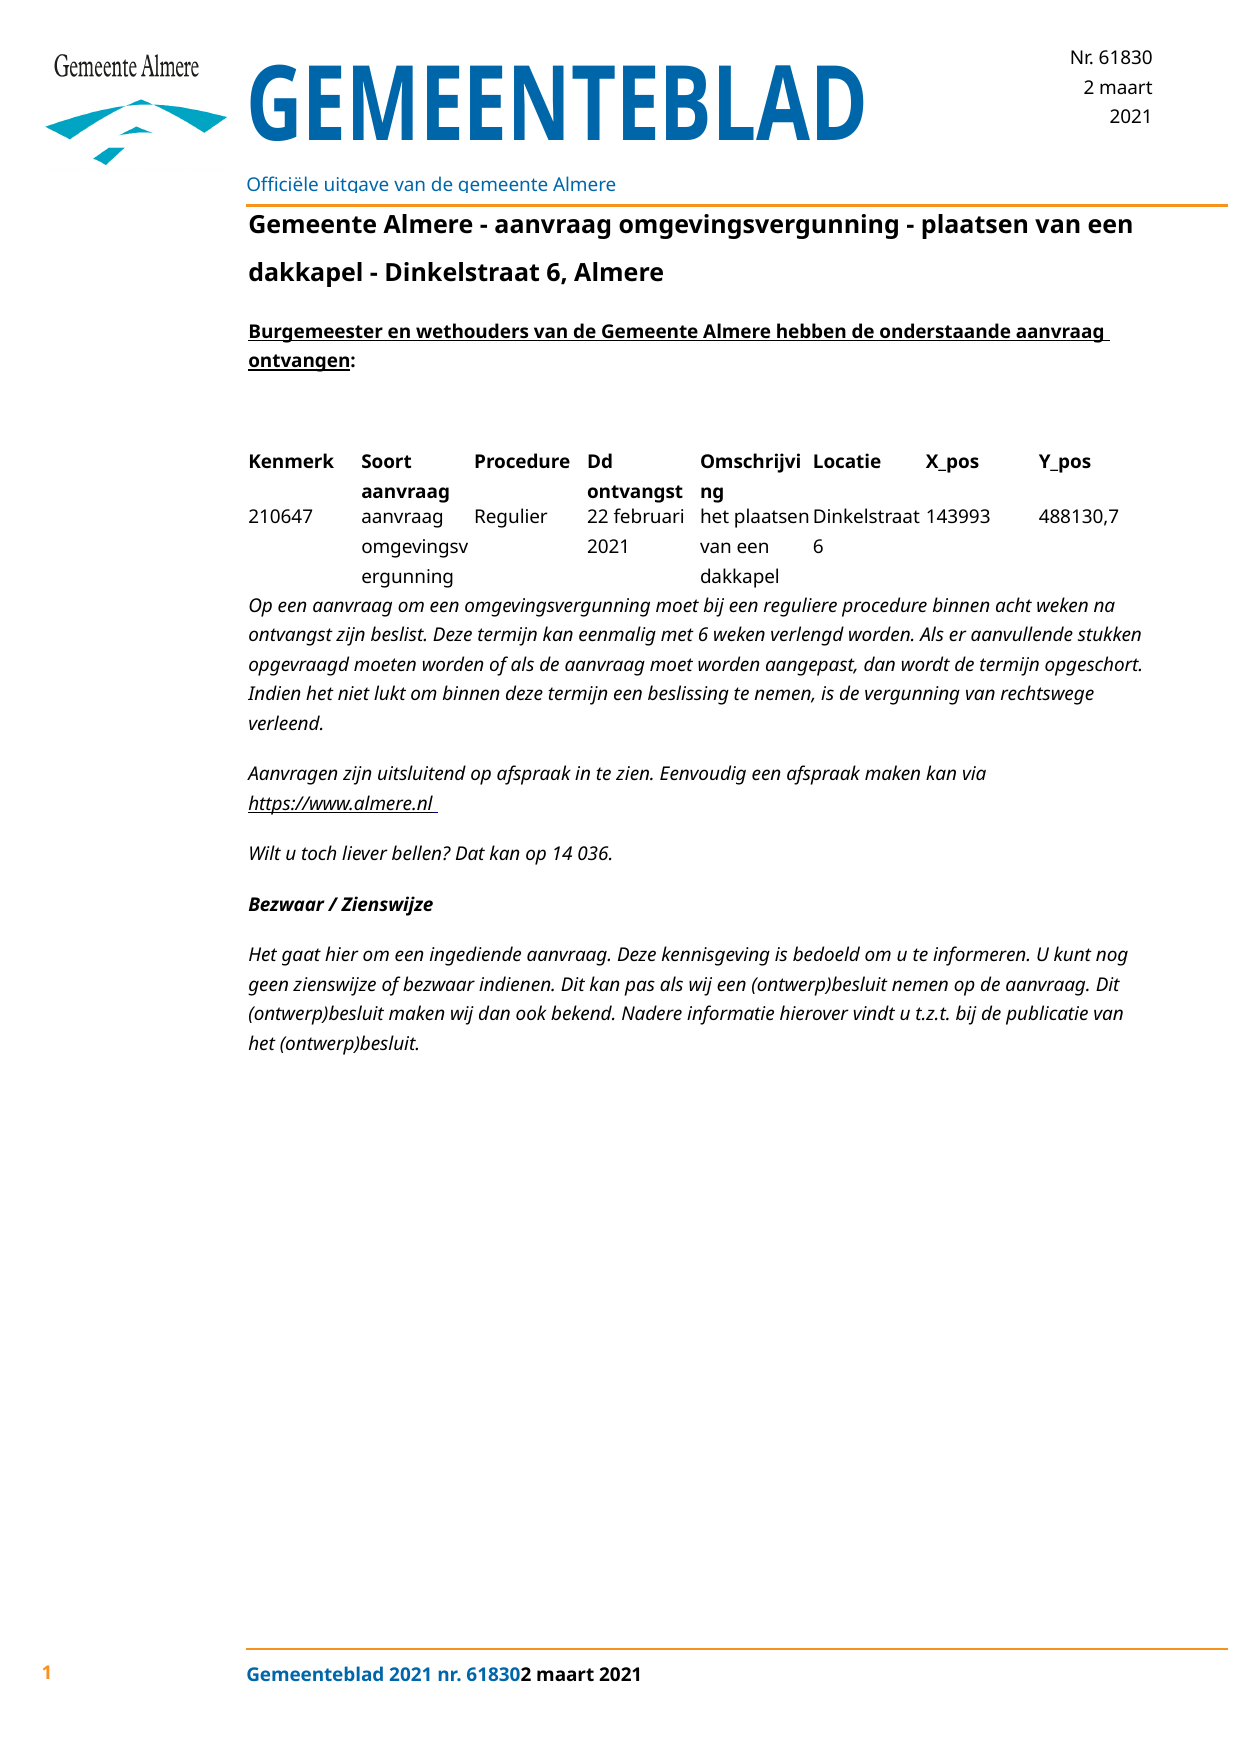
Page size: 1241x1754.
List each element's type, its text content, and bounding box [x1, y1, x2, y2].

picture [41, 47, 231, 172]
text Burgemeester en wethouders van de Gemeente Almere hebben de onderstaande aanvraag ontvangen: [248, 318, 1152, 373]
text Bezwaar / Zienswijze [248, 891, 1152, 917]
table_cell 143993 [926, 504, 1038, 589]
table_header Y_pos [1039, 449, 1152, 504]
table_header Soort aanvraag [361, 449, 474, 504]
table_header Kenmerk [248, 449, 361, 504]
table_header Dd ontvangst [587, 449, 700, 504]
table_cell 488130,7 [1039, 504, 1152, 589]
table_cell Dinkelstraat 6 [813, 504, 926, 589]
table_header X_pos [926, 449, 1038, 504]
text Wilt u toch liever bellen? Dat kan op 14 036. [248, 841, 1152, 866]
table_cell het plaatsen van een dakkapel [700, 504, 813, 589]
text Gemeente Almere - aanvraag omgevingsvergunning - plaatsen van een dakkapel - Dinkelstraat 6, Almere [248, 207, 1152, 288]
table_cell Regulier [474, 504, 587, 589]
table_header Locatie [813, 449, 926, 504]
text Op een aanvraag om een omgevingsvergunning moet bij een reguliere procedure binnen acht weken na ontvangst zijn beslist. Deze termijn kan eenmalig met 6 weken verlengd worden. Als er aanvullende stukken opgevraagd moeten worden of als de aanvraag moet worden aangepast, dan wordt de termijn opgeschort. Indien het niet lukt om binnen deze termijn een beslissing te nemen, is de vergunning van rechtswege verleend. [248, 592, 1152, 736]
text Aanvragen zijn uitsluitend op afspraak in te zien. Eenvoudig een afspraak maken kan via https://www.almere.nl [248, 761, 1152, 816]
table_cell aanvraag omgevingsvergunning [361, 504, 474, 589]
table_cell 22 februari 2021 [587, 504, 700, 589]
table_header Procedure [474, 449, 587, 504]
table_header Omschrijving [700, 449, 813, 504]
text Het gaat hier om een ingediende aanvraag. Deze kennisgeving is bedoeld om u te informeren. U kunt nog geen zienswijze of bezwaar indienen. Dit kan pas als wij een (ontwerp)besluit nemen op de aanvraag. Dit (ontwerp)besluit maken wij dan ook bekend. Nadere informatie hierover vindt u t.z.t. bij de publicatie van het (ontwerp)besluit. [248, 941, 1152, 1056]
table_cell 210647 [248, 504, 361, 589]
